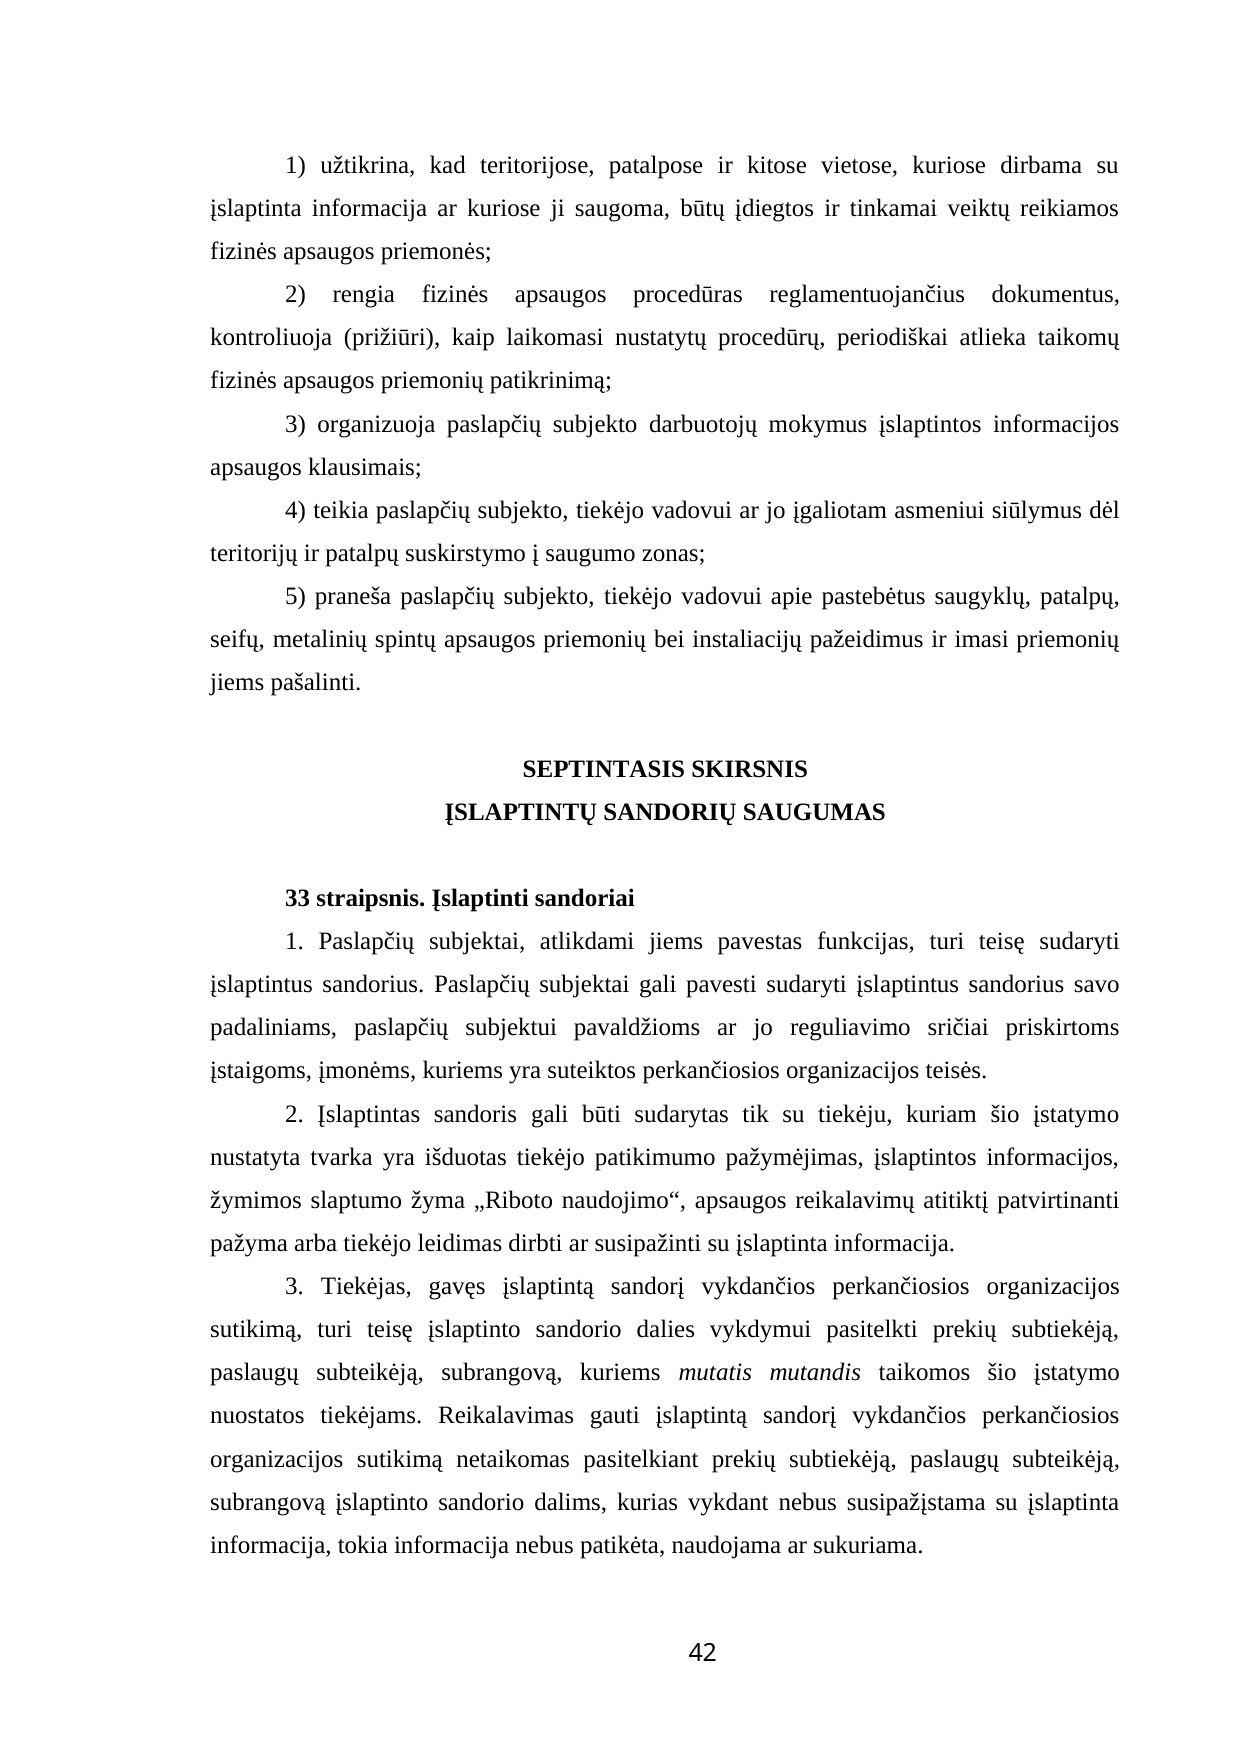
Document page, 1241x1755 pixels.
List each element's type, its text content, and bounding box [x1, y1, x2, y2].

text 33 straipsnis. Įslaptinti sandoriai [210, 883, 1120, 912]
text 4) teikia paslapčių subjekto, tiekėjo vadovui ar jo įgaliotam asmeniui siūlymus dėl teritorijų ir patalpų suskirstymo į saugumo zonas; [210, 495, 1120, 567]
text ĮSLAPTINTŲ SANDORIŲ SAUGUMAS [210, 797, 1120, 826]
text 3) organizuoja paslapčių subjekto darbuotojų mokymus įslaptintos informacijos apsaugos klausimais; [210, 409, 1120, 481]
text 1) užtikrina, kad teritorijose, patalpose ir kitose vietose, kuriose dirbama su įslaptinta informacija ar kuriose ji saugoma, būtų įdiegtos ir tinkamai veiktų reikiamos fizinės apsaugos priemonės; [210, 150, 1120, 265]
text 3. Tiekėjas, gavęs įslaptintą sandorį vykdančios perkančiosios organizacijos sutikimą, turi teisę įslaptinto sandorio dalies vykdymui pasitelkti prekių subtiekėją, paslaugų subteikėją, subrangovą, kuriems mutatis mutandis taikomos šio įstatymo nuostatos tiekėjams. Reikalavimas gauti įslaptintą sandorį vykdančios perkančiosios organizacijos sutikimą netaikomas pasitelkiant prekių subtiekėją, paslaugų subteikėją, subrangovą įslaptinto sandorio dalims, kurias vykdant nebus susipažįstama su įslaptinta informacija, tokia informacija nebus patikėta, naudojama ar sukuriama. [210, 1271, 1120, 1559]
text 1. Paslapčių subjektai, atlikdami jiems pavestas funkcijas, turi teisę sudaryti įslaptintus sandorius. Paslapčių subjektai gali pavesti sudaryti įslaptintus sandorius savo padaliniams, paslapčių subjektui pavaldžioms ar jo reguliavimo sričiai priskirtoms įstaigoms, įmonėms, kuriems yra suteiktos perkančiosios organizacijos teisės. [210, 926, 1120, 1084]
subtitle SEPTINTASIS SKIRSNIS [210, 754, 1120, 782]
text 2. Įslaptintas sandoris gali būti sudarytas tik su tiekėju, kuriam šio įstatymo nustatyta tvarka yra išduotas tiekėjo patikimumo pažymėjimas, įslaptintos informacijos, žymimos slaptumo žyma „Riboto naudojimo“, apsaugos reikalavimų atitiktį patvirtinanti pažyma arba tiekėjo leidimas dirbti ar susipažinti su įslaptinta informacija. [210, 1099, 1120, 1257]
text 2) rengia fizinės apsaugos procedūras reglamentuojančius dokumentus, kontroliuoja (prižiūri), kaip laikomasi nustatytų procedūrų, periodiškai atlieka taikomų fizinės apsaugos priemonių patikrinimą; [210, 279, 1120, 394]
text 5) praneša paslapčių subjekto, tiekėjo vadovui apie pastebėtus saugyklų, patalpų, seifų, metalinių spintų apsaugos priemonių bei instaliacijų pažeidimus ir imasi priemonių jiems pašalinti. [210, 581, 1120, 696]
